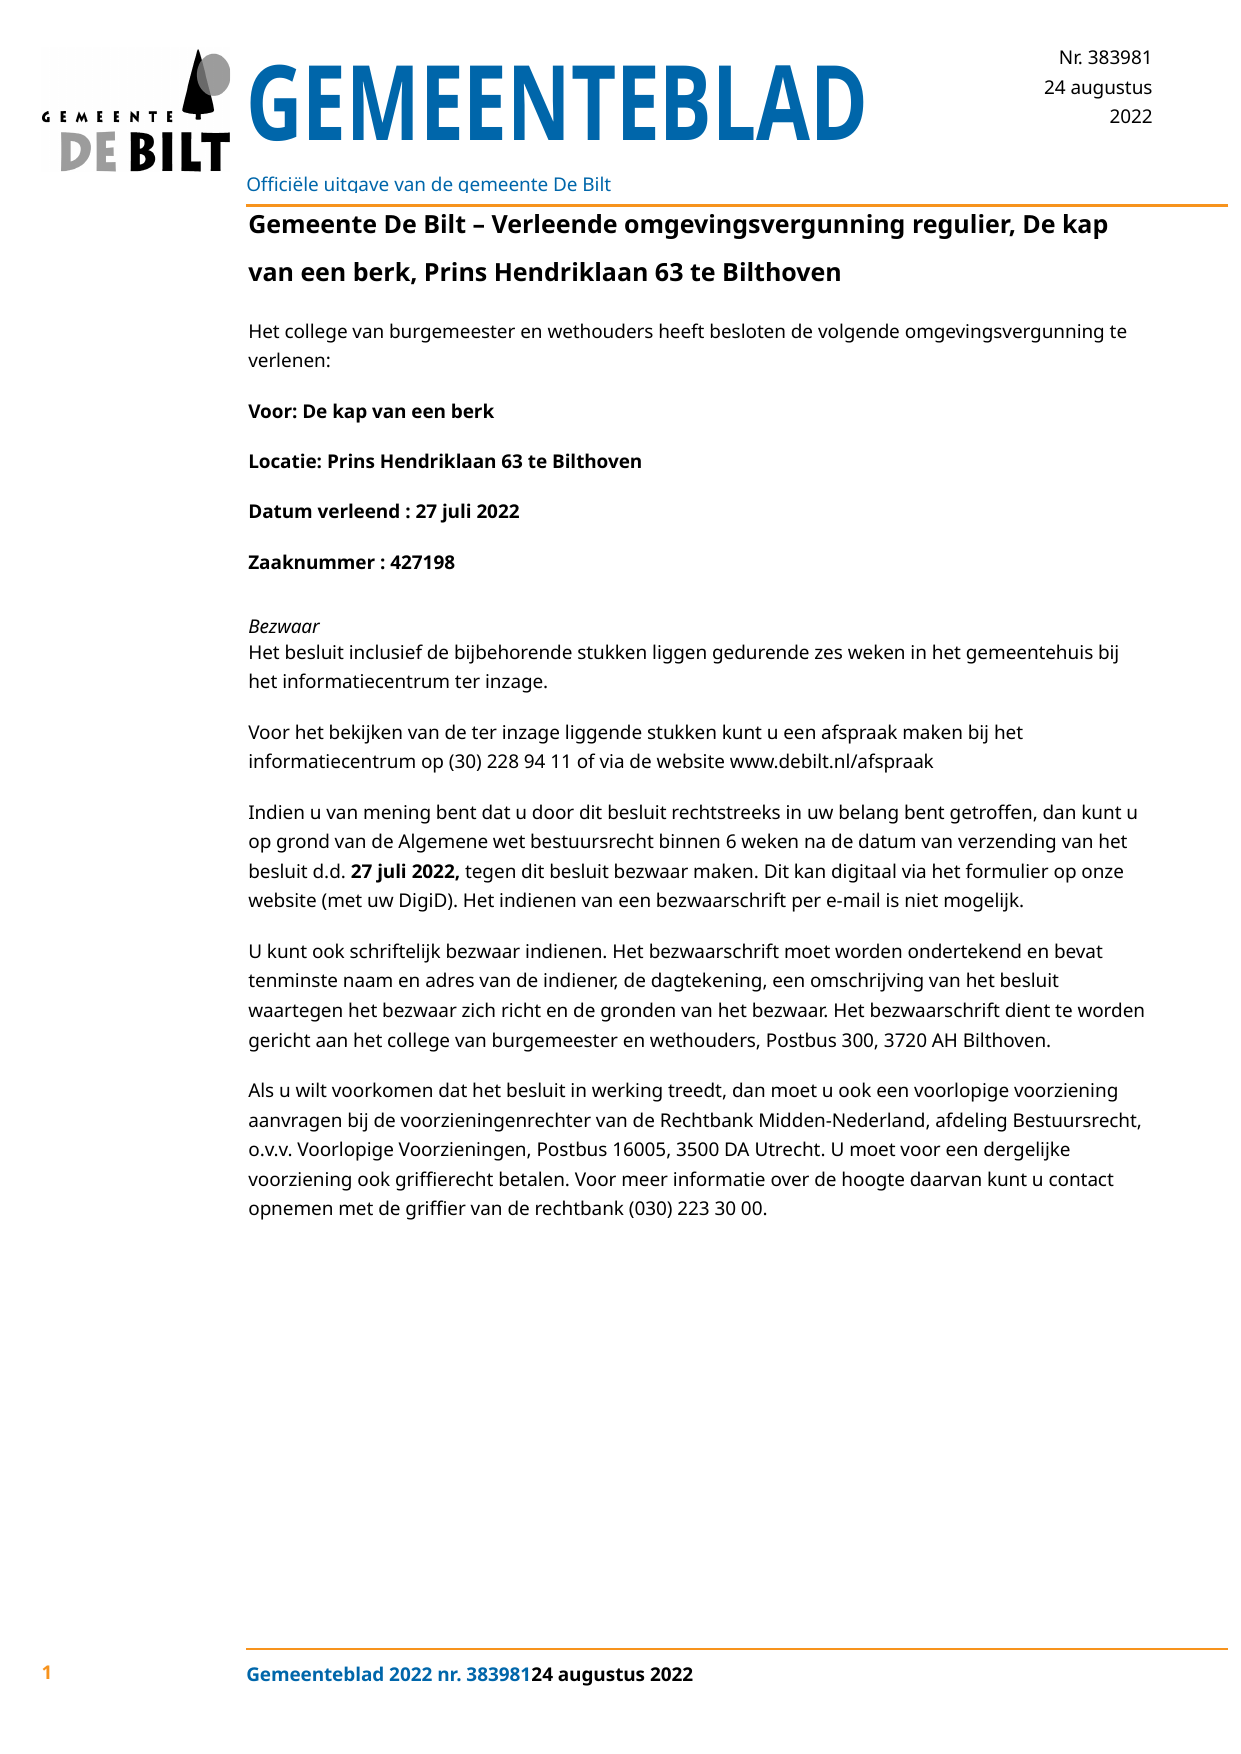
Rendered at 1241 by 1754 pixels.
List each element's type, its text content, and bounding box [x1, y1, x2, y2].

text Datum verleend : 27 juli 2022 [248, 499, 1152, 524]
text Als u wilt voorkomen dat het besluit in werking treedt, dan moet u ook een voorlopige voorziening aanvragen bij de voorzieningenrechter van de Rechtbank Midden-Nederland, afdeling Bestuursrecht, o.v.v. Voorlopige Voorzieningen, Postbus 16005, 3500 DA Utrecht. U moet voor een dergelijke voorziening ook griffierecht betalen. Voor meer informatie over de hoogte daarvan kunt u contact opnemen met de griffier van de rechtbank (030) 223 30 00. [248, 1077, 1152, 1221]
text Voor het bekijken van de ter inzage liggende stukken kunt u een afspraak maken bij het informatiecentrum op (30) 228 94 11 of via de website www.debilt.nl/afspraak [248, 719, 1152, 774]
picture [41, 47, 231, 172]
text Bezwaar [248, 613, 1152, 639]
text Zaaknummer : 427198 [248, 549, 1152, 575]
text Het college van burgemeester en wethouders heeft besloten de volgende omgevingsvergunning te verlenen: [248, 318, 1152, 373]
text U kunt ook schriftelijk bezwaar indienen. Het bezwaarschrift moet worden ondertekend en bevat tenminste naam en adres van de indiener, de dagtekening, een omschrijving van het besluit waartegen het bezwaar zich richt en de gronden van het bezwaar. Het bezwaarschrift dient te worden gericht aan het college van burgemeester en wethouders, Postbus 300, 3720 AH Bilthoven. [248, 938, 1152, 1052]
text Het besluit inclusief de bijbehorende stukken liggen gedurende zes weken in het gemeentehuis bij het informatiecentrum ter inzage. [248, 639, 1152, 694]
text Gemeente De Bilt – Verleende omgevingsvergunning regulier, De kap van een berk, Prins Hendriklaan 63 te Bilthoven [248, 207, 1152, 288]
text Indien u van mening bent dat u door dit besluit rechtstreeks in uw belang bent getroffen, dan kunt u op grond van de Algemene wet bestuursrecht binnen 6 weken na de datum van verzending van het besluit d.d. 27 juli 2022, tegen dit besluit bezwaar maken. Dit kan digitaal via het formulier op onze website (met uw DigiD). Het indienen van een bezwaarschrift per e-mail is niet mogelijk. [248, 799, 1152, 913]
text Voor: De kap van een berk [248, 398, 1152, 424]
text Locatie: Prins Hendriklaan 63 te Bilthoven [248, 448, 1152, 474]
